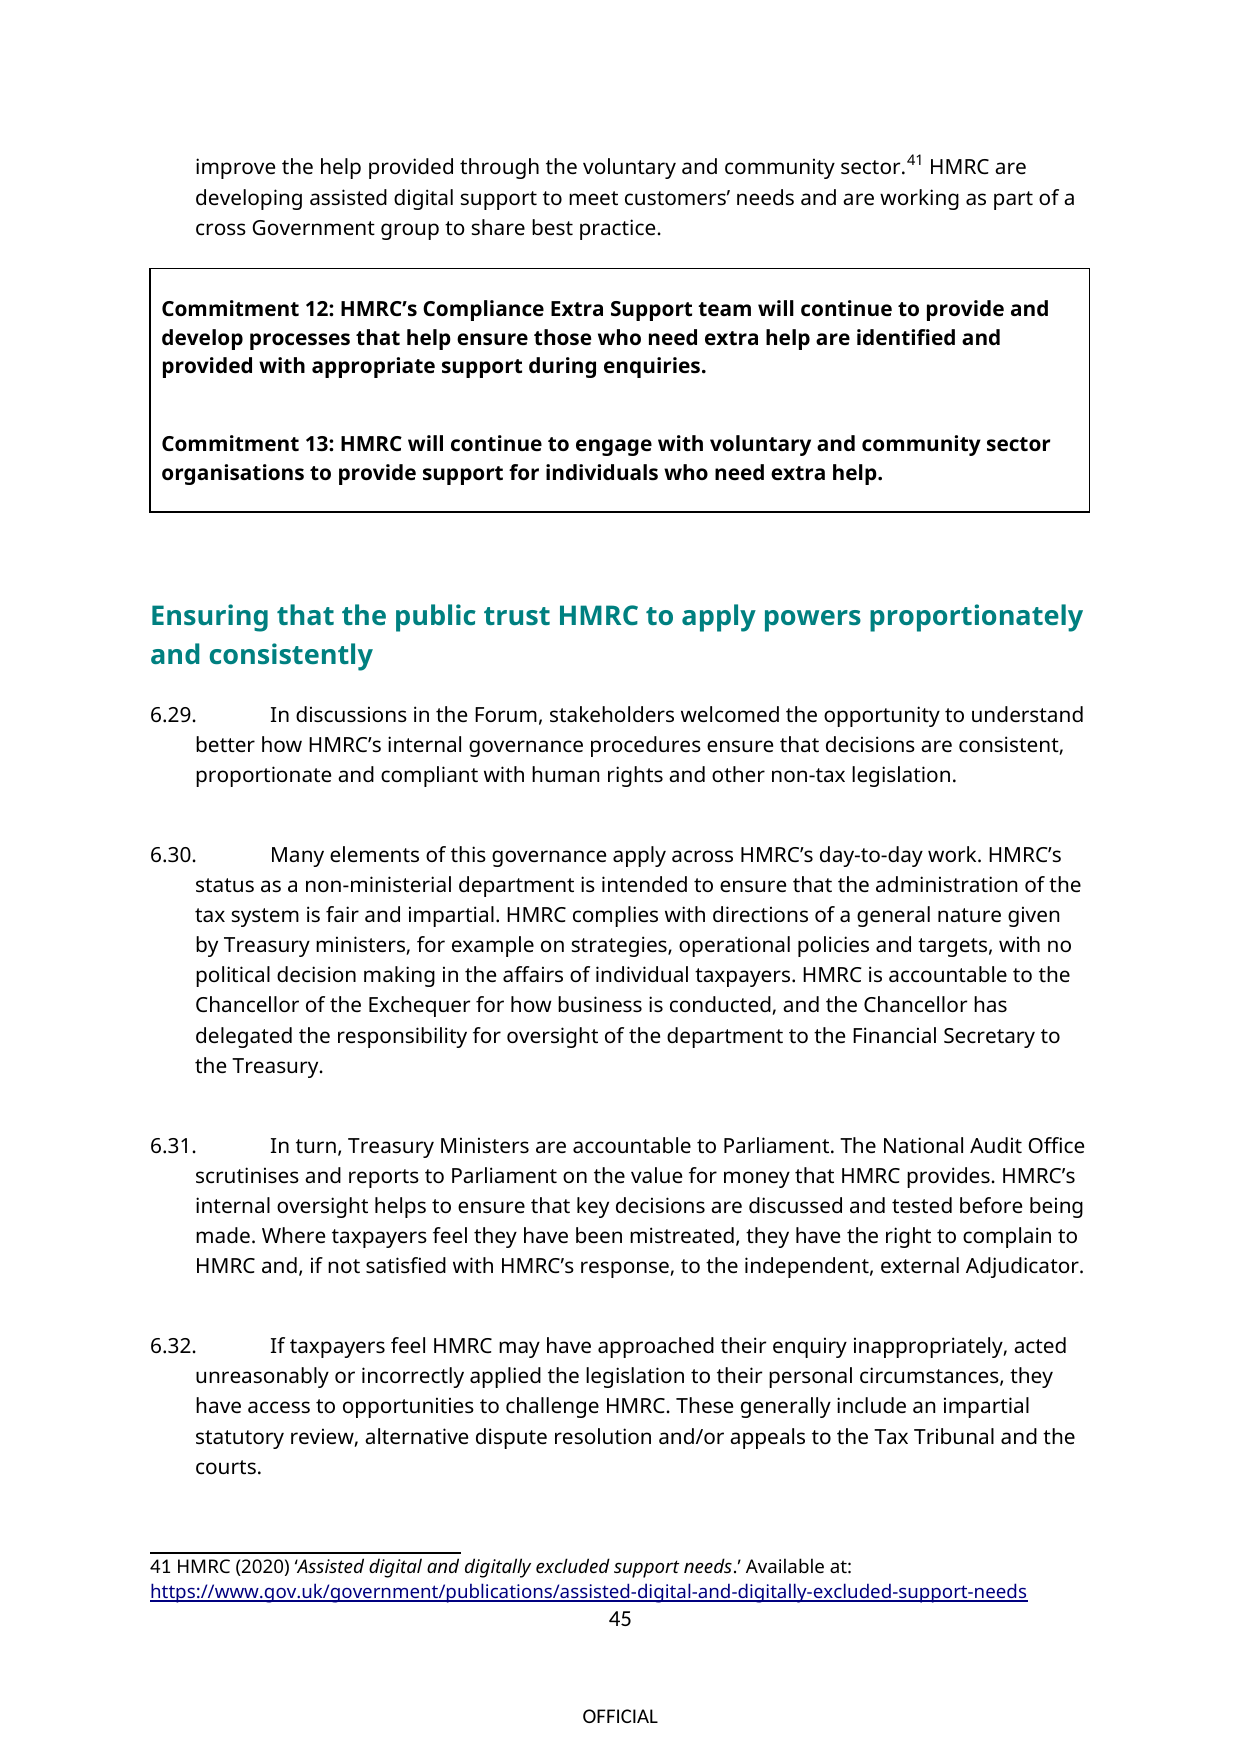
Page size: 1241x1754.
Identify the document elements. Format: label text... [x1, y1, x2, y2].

list In discussions in the Forum, stakeholders welcomed the opportunity to understand better how HMRC’s internal governance procedures ensure that decisions are consistent, proportionate and compliant with human rights and other non-tax legislation. [150, 700, 1090, 788]
list Many elements of this governance apply across HMRC’s day-to-day work. HMRC’s status as a non-ministerial department is intended to ensure that the administration of the tax system is fair and impartial. HMRC complies with directions of a general nature given by Treasury ministers, for example on strategies, operational policies and targets, with no political decision making in the affairs of individual taxpayers. HMRC is accountable to the Chancellor of the Exchequer for how business is conducted, and the Chancellor has delegated the responsibility for oversight of the department to the Financial Secretary to the Treasury. [150, 840, 1090, 1079]
list If taxpayers feel HMRC may have approached their enquiry inappropriately, acted unreasonably or incorrectly applied the legislation to their personal circumstances, they have access to opportunities to challenge HMRC. These generally include an impartial statutory review, alternative dispute resolution and/or appeals to the Tax Tribunal and the courts. [150, 1331, 1090, 1480]
list improve the help provided through the voluntary and community sector. HMRC are developing assisted digital support to meet customers’ needs and are working as part of a cross Government group to share best practice. [150, 150, 1090, 241]
list HMRC (2020) ‘Assisted digital and digitally excluded support needs.’ Available at: https://www.gov.uk/government/publications/assisted-digital-and-digitally-excluded-support-needs [150, 1553, 1090, 1604]
subtitle Ensuring that the public trust HMRC to apply powers proportionately and consistently [150, 597, 1090, 673]
table_header Commitment 12: HMRC’s Compliance Extra Support team will continue to provide and develop processes that help ensure those who need extra help are identified and provided with appropriate support during enquiries. Commitment 13: HMRC will continue to engage with voluntary and community sector organisations to provide support for individuals who need extra help. [151, 269, 1089, 511]
list In turn, Treasury Ministers are accountable to Parliament. The National Audit Office scrutinises and reports to Parliament on the value for money that HMRC provides. HMRC’s internal oversight helps to ensure that key decisions are discussed and tested before being made. Where taxpayers feel they have been mistreated, they have the right to complain to HMRC and, if not satisfied with HMRC’s response, to the independent, external Adjudicator. [150, 1131, 1090, 1280]
